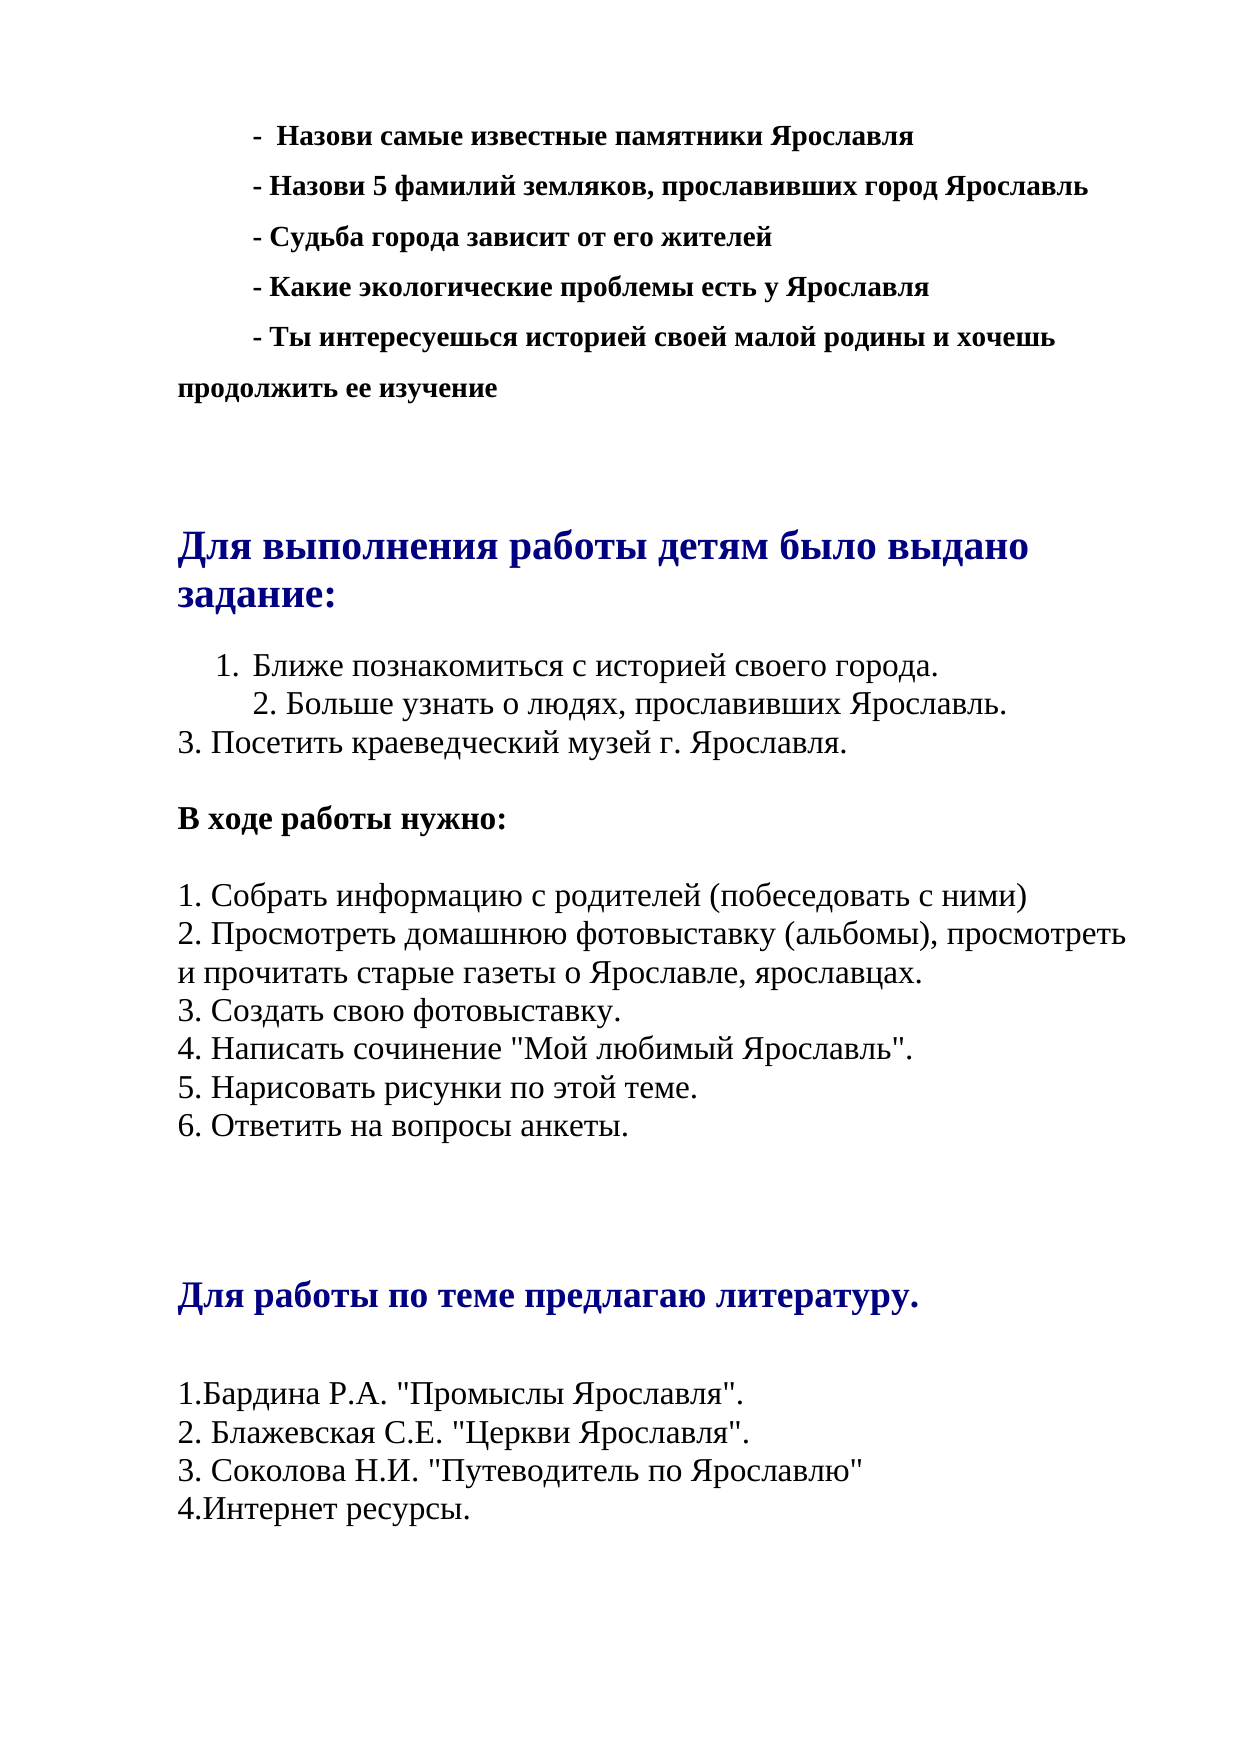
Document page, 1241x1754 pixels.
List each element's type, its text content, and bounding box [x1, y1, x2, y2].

text - Назови 5 фамилий земляков, прославивших город Ярославль [177, 168, 1152, 202]
text - Какие экологические проблемы есть у Ярославля [177, 269, 1152, 303]
text 3. Посетить краеведческий музей г. Ярославля. [177, 722, 1152, 760]
text - Назови самые известные памятники Ярославля [177, 118, 1152, 152]
list Ближе познакомиться с историей своего города. 2. Больше узнать о людях, прославивших Ярославль. [215, 645, 1152, 722]
text - Судьба города зависит от его жителей [177, 219, 1152, 252]
text Для выполнения работы детям было выдано задание: [177, 521, 1152, 616]
text 1.Бардина Р.А. "Промыслы Ярославля". 2. Блажевская С.Е. "Церкви Ярославля". 3. Соколова Н.И. "Путеводитель по Ярославлю" 4.Интернет ресурсы. [177, 1345, 1152, 1527]
text - Ты интересуешься историей своей малой родины и хочешь продолжить ее изучение [177, 319, 1152, 403]
text Для работы по теме предлагаю литературу. [177, 1273, 1152, 1316]
text В ходе работы нужно: [177, 760, 1152, 837]
text 1. Собрать информацию с родителей (побеседовать с ними) 2. Просмотреть домашнюю фотовыставку (альбомы), просмотреть и прочитать старые газеты о Ярославле, ярославцах. 3. Создать свою фотовыставку. 4. Написать сочинение "Мой любимый Ярославль". 5. Нарисовать рисунки по этой теме. 6. Ответить на вопросы анкеты. [177, 837, 1152, 1143]
